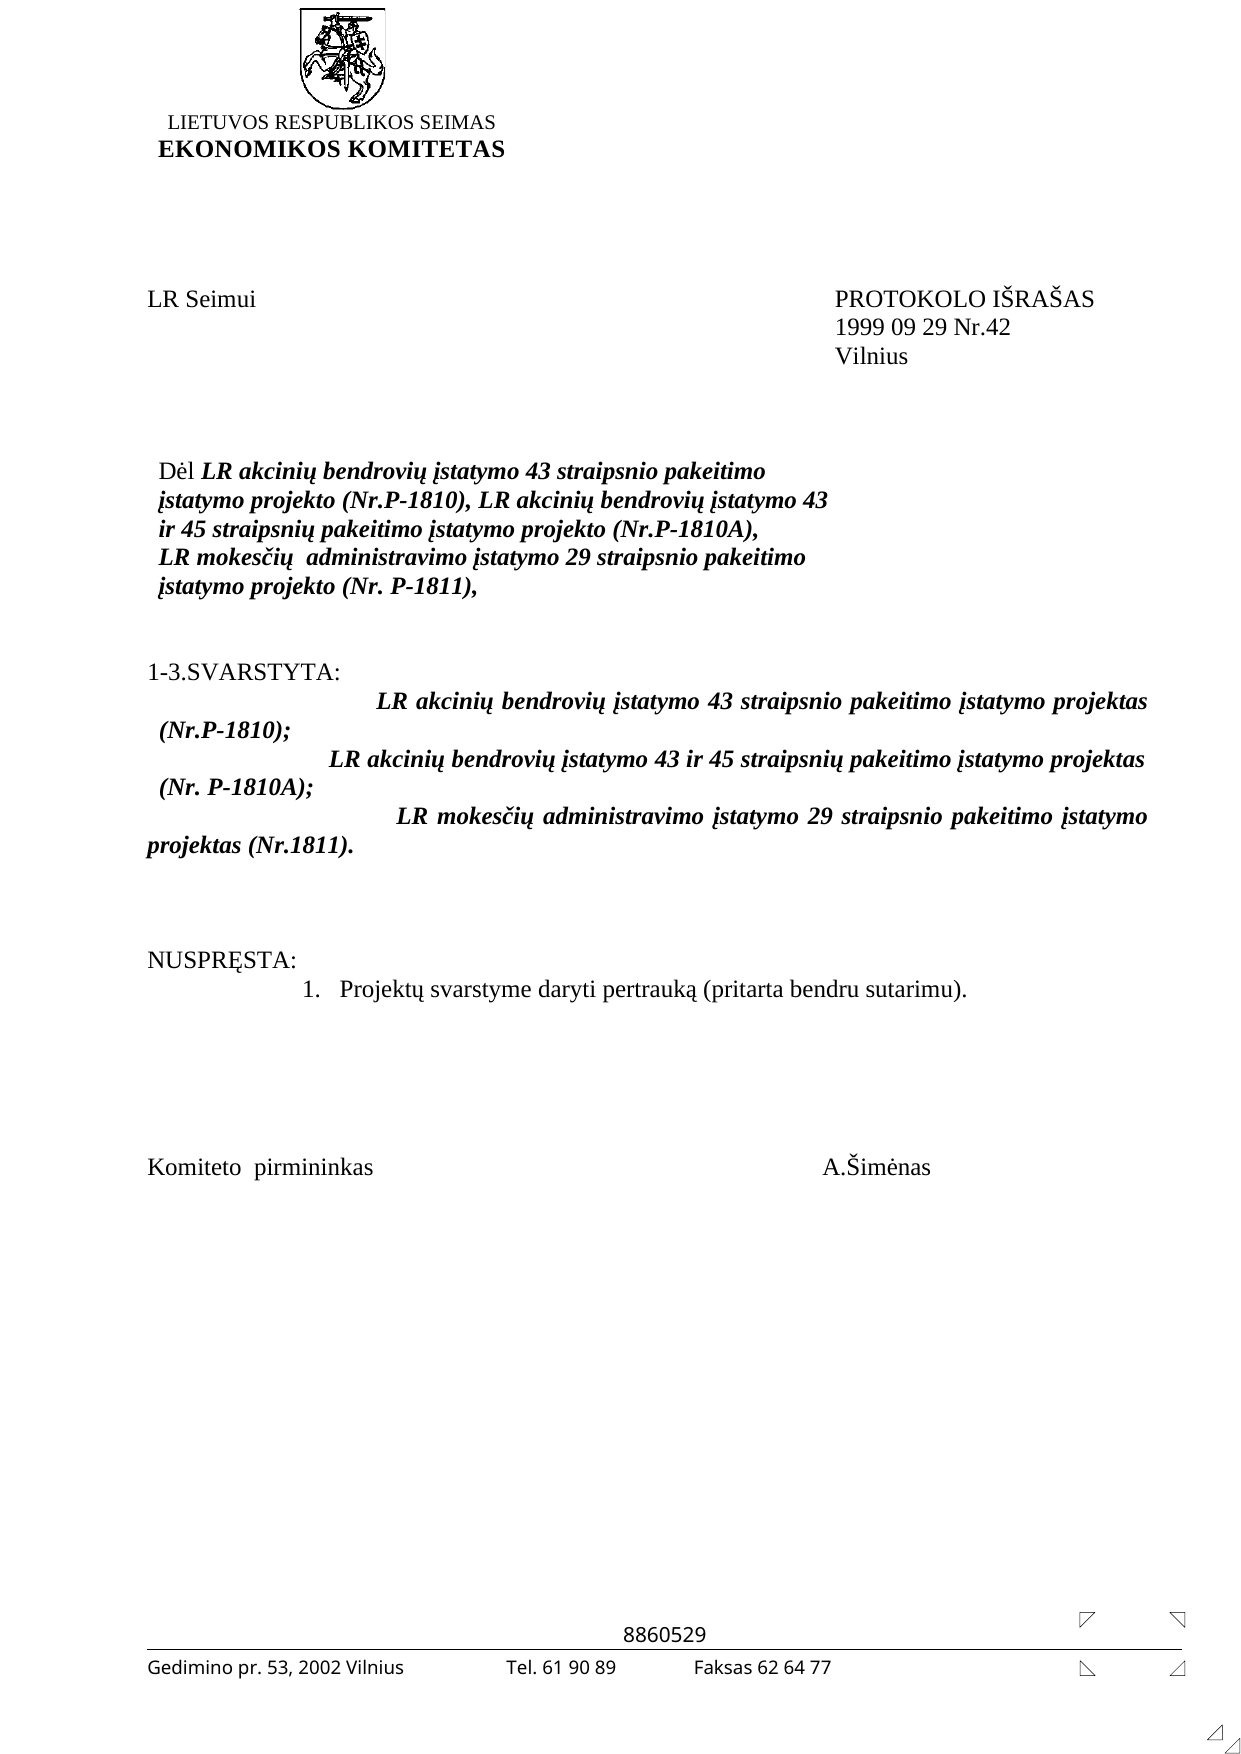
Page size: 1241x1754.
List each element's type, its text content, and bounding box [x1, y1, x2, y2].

text LR mokesčių administravimo įstatymo 29 straipsnio pakeitimo įstatymo projektas (Nr.1811). [147, 801, 1151, 859]
text LIETUVOS RESPUBLIKOS SEIMAS EKONOMIKOS KOMITETAS [147, 21, 516, 162]
text Vilnius [147, 341, 1122, 370]
text NUSPRĘSTA: [147, 945, 1122, 974]
table_header Dėl LR akcinių bendrovių įstatymo 43 straipsnio pakeitimo įstatymo projekto (Nr.P-1810), LR akcinių bendrovių įstatymo 43 ir 45 straipsnių pakeitimo įstatymo projekto (Nr.P-1810A), LR mokesčių administravimo įstatymo 29 straipsnio pakeitimo įstatymo projekto (Nr. P-1811), [147, 456, 852, 629]
subtitle LR akcinių bendrovių įstatymo 43 ir 45 straipsnių pakeitimo įstatymo projektas (Nr. P-1810A); [159, 744, 1151, 801]
text Komiteto pirmininkas A.Šimėnas [147, 1152, 1182, 1180]
text 1999 09 29 Nr.42 [147, 312, 1122, 341]
list Projektų svarstyme daryti pertrauką (pritarta bendru sutarimu). [302, 974, 1122, 1002]
text LR Seimui PROTOKOLO IŠRAŠAS [147, 284, 1122, 312]
subtitle LR akcinių bendrovių įstatymo 43 straipsnio pakeitimo įstatymo projektas (Nr.P-1810); [159, 686, 1151, 744]
table_header [853, 456, 1162, 629]
text 1-3.SVARSTYTA: [147, 657, 1151, 686]
